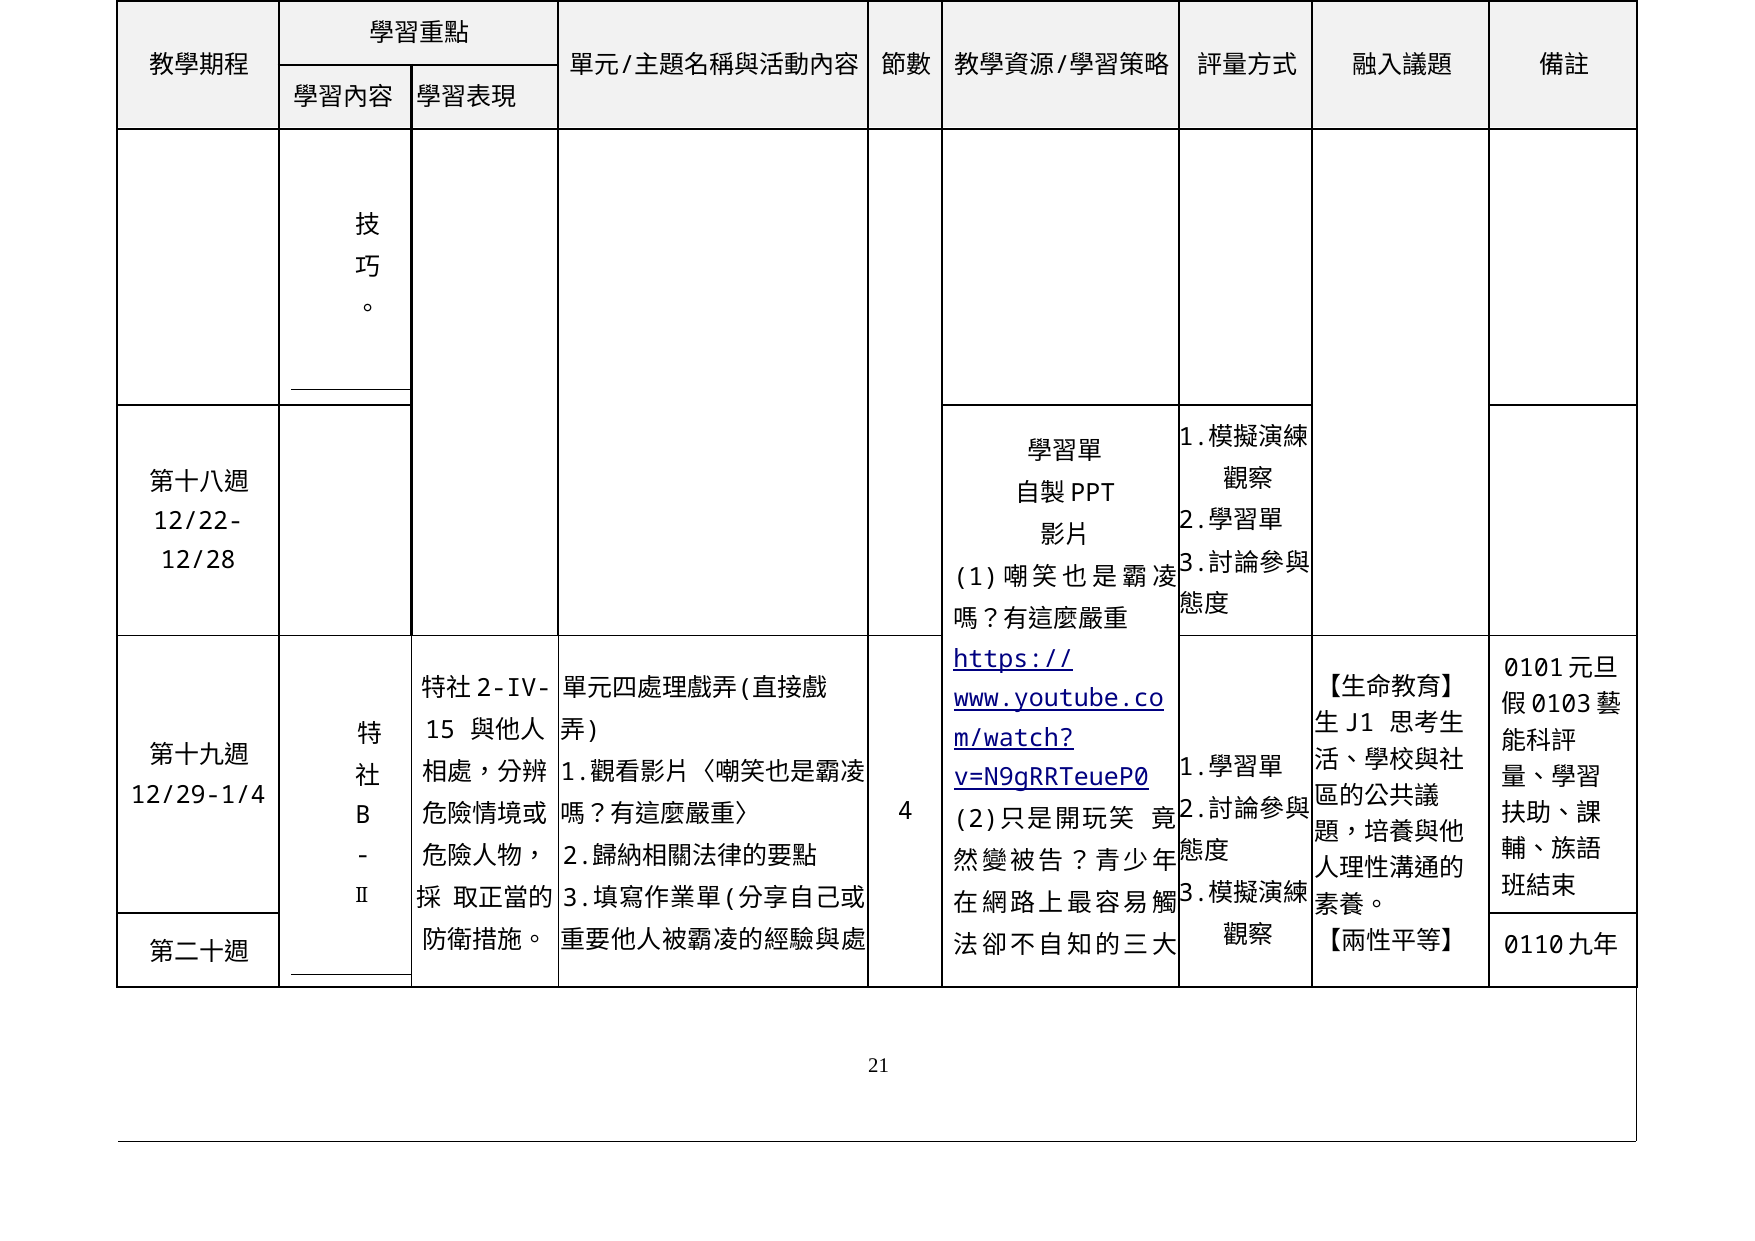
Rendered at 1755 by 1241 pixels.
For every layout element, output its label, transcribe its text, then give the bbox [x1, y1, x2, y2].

table_cell 特社2-IV-15 與他人相處，分辨危險情境或危險人物，採 取正當的防衛措施。 [412, 636, 558, 986]
table_header 教學期程 [118, 2, 278, 127]
table_header 節數 [869, 2, 941, 127]
table_cell [869, 130, 941, 635]
table_cell [1490, 406, 1636, 635]
table_cell [118, 130, 278, 403]
table_cell 第十九週12/29-1/4 [118, 636, 278, 912]
table_cell 學習表現 [413, 66, 557, 127]
table_cell 0110九年 [1490, 914, 1636, 986]
table_header 備註 [1490, 2, 1636, 127]
table_cell 【生命教育】 生J1 思考生活、學校與社區的公共議題，培養與他人理性溝通的素養。 【兩性平等】 [1313, 636, 1488, 986]
table_cell 技巧。 [280, 130, 410, 403]
table_cell 特社B-Ⅱ-4 衝突情境的因應。 特社B-Ⅱ-5 危險情境的判別。 特社B-Ⅳ-4 拒絕的技巧 [280, 636, 411, 986]
table_cell 0101元旦假0103藝能科評量、學習扶助、課輔、族語班結束 [1490, 636, 1636, 912]
table_cell [1180, 130, 1311, 403]
table_cell 1.模擬演練 觀察 2.學習單 3.討論參與態度 [1180, 406, 1311, 635]
table_header 學習重點 [280, 2, 557, 64]
table_cell [1313, 130, 1488, 635]
table_cell 學習內容 [280, 66, 410, 127]
table_header 評量方式 [1180, 2, 1311, 127]
table_cell 單元四處理戲弄(直接戲弄) 1.觀看影片〈嘲笑也是霸凌嗎？有這麼嚴重〉 2.歸納相關法律的要點 3.填寫作業單(分享自己或重要他人被霸凌的經驗與處 [559, 636, 867, 986]
table_cell 1.學習單 2.討論參與態度 3.模擬演練 觀察 [1180, 636, 1311, 986]
table_cell 第十八週12/22-12/28 [118, 406, 278, 635]
table_cell [943, 130, 1178, 403]
table_cell 第二十週 [118, 914, 278, 986]
table_cell 4 [869, 636, 941, 986]
table_cell [413, 130, 557, 635]
table_cell [280, 406, 410, 635]
table_cell 學習單 自製PPT 影片 (1)嘲笑也是霸凌嗎？有這麼嚴重 https://www.youtube.com/watch?v=N9gRRTeueP0 (2)只是開玩笑 竟然變被告？青少年在網路上最容易觸法卻不自知的三大 [943, 406, 1178, 986]
table_cell [559, 130, 867, 635]
table_header 教學資源/學習策略 [943, 2, 1178, 127]
table_header 融入議題 [1313, 2, 1488, 127]
table_header 單元/主題名稱與活動內容 [559, 2, 867, 127]
table_cell [1490, 130, 1636, 403]
